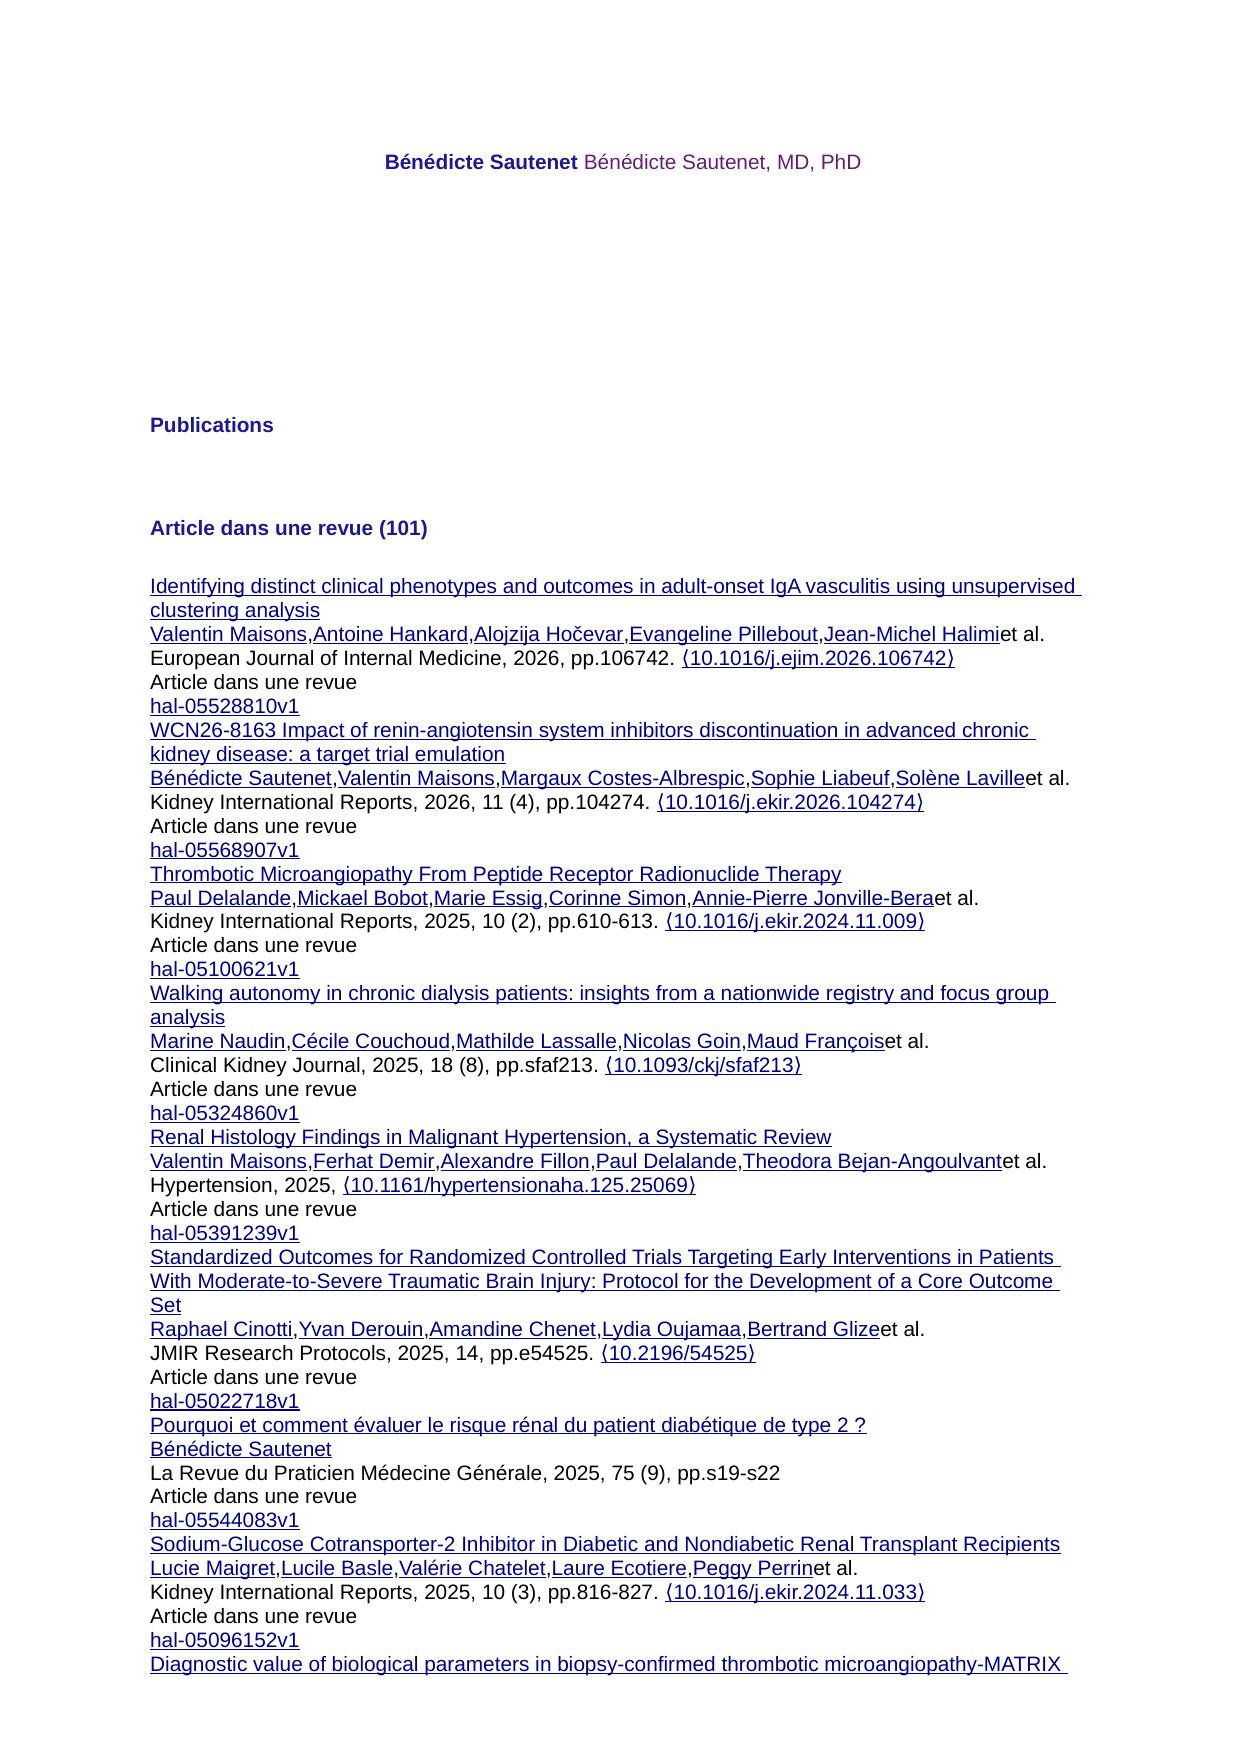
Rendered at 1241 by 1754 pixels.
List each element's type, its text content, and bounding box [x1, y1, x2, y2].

table_cell Renal Histology Findings in Malignant Hypertension, a Systematic Review Valentin Maisons,Ferhat Demir,Alexandre Fillon,Paul Delalande,Theodora Bejan-Angoulvantet al. Hypertension, 2025, ⟨10.1161/hypertensionaha.125.25069⟩ Article dans une revue hal-05391239v1 [150, 1125, 1090, 1245]
table_cell WCN26-8163 Impact of renin-angiotensin system inhibitors discontinuation in advanced chronic kidney disease: a target trial emulation Bénédicte Sautenet,Valentin Maisons,Margaux Costes-Albrespic,Sophie Liabeuf,Solène Lavilleet al. Kidney International Reports, 2026, 11 (4), pp.104274. ⟨10.1016/j.ekir.2026.104274⟩ Article dans une revue hal-05568907v1 [150, 718, 1090, 861]
table_cell Pourquoi et comment évaluer le risque rénal du patient diabétique de type 2 ? Bénédicte Sautenet La Revue du Praticien Médecine Générale, 2025, 75 (9), pp.s19-s22 Article dans une revue hal-05544083v1 [150, 1413, 1090, 1532]
table_cell Diagnostic value of biological parameters in biopsy-confirmed thrombotic microangiopathy-MATRIX [150, 1652, 1090, 1676]
table_cell Walking autonomy in chronic dialysis patients: insights from a nationwide registry and focus group analysis Marine Naudin,Cécile Couchoud,Mathilde Lassalle,Nicolas Goin,Maud Françoiset al. Clinical Kidney Journal, 2025, 18 (8), pp.sfaf213. ⟨10.1093/ckj/sfaf213⟩ Article dans une revue hal-05324860v1 [150, 981, 1090, 1125]
table_header Identifying distinct clinical phenotypes and outcomes in adult-onset IgA vasculitis using unsupervised clustering analysis Valentin Maisons,Antoine Hankard,Alojzija Hočevar,Evangeline Pillebout,Jean-Michel Halimiet al. European Journal of Internal Medicine, 2026, pp.106742. ⟨10.1016/j.ejim.2026.106742⟩ Article dans une revue hal-05528810v1 [150, 574, 1090, 718]
table_cell Sodium-Glucose Cotransporter-2 Inhibitor in Diabetic and Nondiabetic Renal Transplant Recipients Lucie Maigret,Lucile Basle,Valérie Chatelet,Laure Ecotiere,Peggy Perrinet al. Kidney International Reports, 2025, 10 (3), pp.816-827. ⟨10.1016/j.ekir.2024.11.033⟩ Article dans une revue hal-05096152v1 [150, 1532, 1090, 1652]
subtitle Bénédicte Sautenet Bénédicte Sautenet, MD, PhD [150, 150, 1090, 174]
subtitle Article dans une revue (101) [150, 516, 1090, 539]
subtitle Publications [150, 412, 1090, 436]
table_cell Standardized Outcomes for Randomized Controlled Trials Targeting Early Interventions in Patients With Moderate-to-Severe Traumatic Brain Injury: Protocol for the Development of a Core Outcome Set Raphael Cinotti,Yvan Derouin,Amandine Chenet,Lydia Oujamaa,Bertrand Glizeet al. JMIR Research Protocols, 2025, 14, pp.e54525. ⟨10.2196/54525⟩ Article dans une revue hal-05022718v1 [150, 1245, 1090, 1412]
table_cell Thrombotic Microangiopathy From Peptide Receptor Radionuclide Therapy Paul Delalande,Mickael Bobot,Marie Essig,Corinne Simon,Annie-Pierre Jonville-Beraet al. Kidney International Reports, 2025, 10 (2), pp.610-613. ⟨10.1016/j.ekir.2024.11.009⟩ Article dans une revue hal-05100621v1 [150, 861, 1090, 981]
